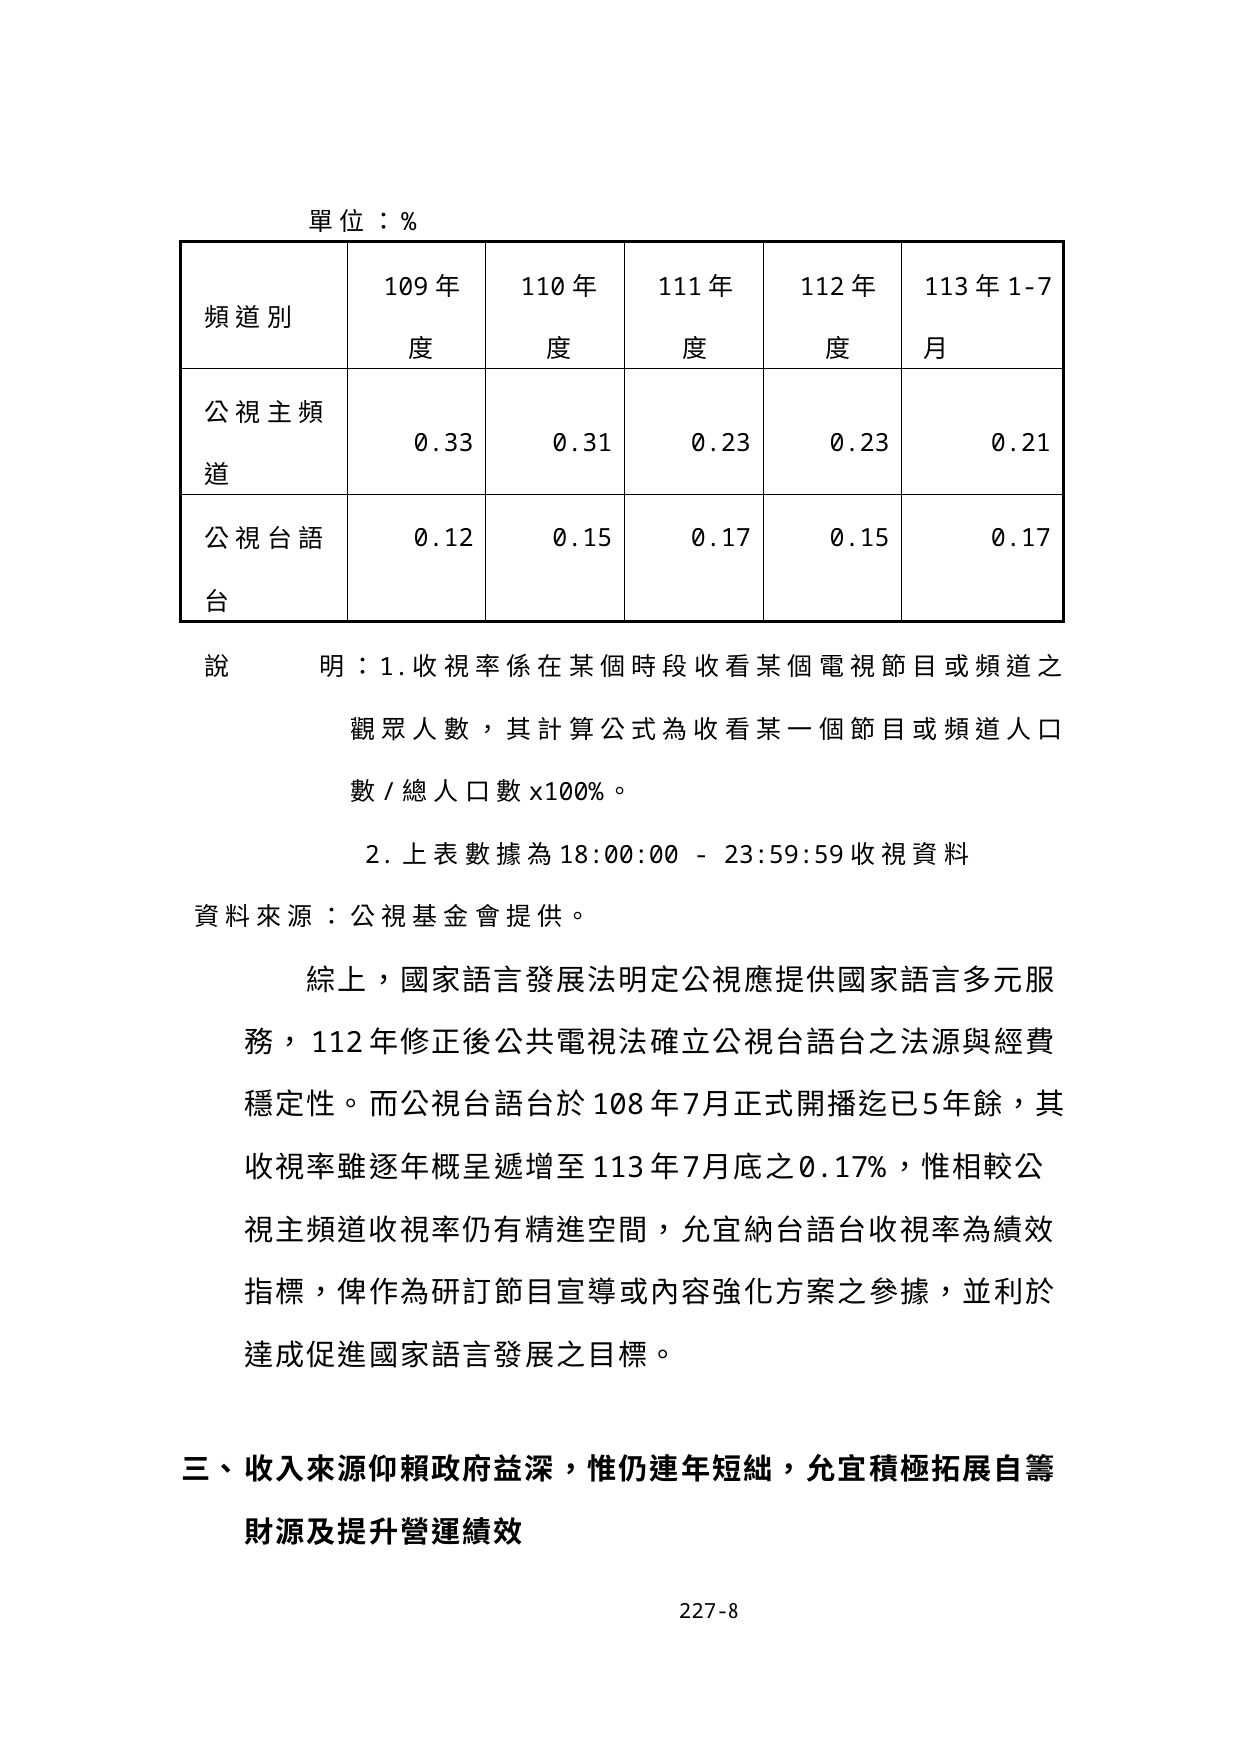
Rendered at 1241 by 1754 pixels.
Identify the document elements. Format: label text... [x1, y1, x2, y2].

table_cell 0.17 [902, 495, 1062, 620]
text 說 明：1.收視率係在某個時段收看某個電視節目或頻道之觀眾人數，其計算公式為收看某一個節目或頻道人口數/總人口數x100%。 [171, 623, 1066, 811]
table_header 頻道別 [182, 243, 347, 368]
table_cell 0.33 [348, 369, 485, 494]
table_cell 0.23 [764, 369, 901, 494]
table_header 112年度 [764, 243, 901, 368]
table_cell 0.21 [902, 369, 1062, 494]
table_cell 0.17 [625, 495, 763, 620]
table_header 109年度 [348, 243, 485, 368]
text 綜上，國家語言發展法明定公視應提供國家語言多元服務，112年修正後公共電視法確立公視台語台之法源與經費穩定性。而公視台語台於108年7月正式開播迄已5年餘，其收視率雖逐年概呈遞增至113年7月底之0.17%，惟相較公視主頻道收視率仍有精進空間，允宜納台語台收視率為績效指標，俾作為研訂節目宣導或內容強化方案之參據，並利於達成促進國家語言發展之目標。 [239, 936, 1066, 1373]
table_cell 0.31 [486, 369, 624, 494]
table_header 110年度 [486, 243, 624, 368]
table_cell 0.23 [625, 369, 763, 494]
table_cell 0.12 [348, 495, 485, 620]
text 2.上表數據為18:00:00 - 23:59:59收視資料 [172, 811, 1066, 873]
text 資料來源：公視基金會提供。 [180, 873, 1066, 936]
table_cell 0.15 [764, 495, 901, 620]
table_header 111年度 [625, 243, 763, 368]
table_cell 公視台語台 [182, 495, 347, 620]
table_cell 0.15 [486, 495, 624, 620]
text 單位：% [180, 177, 1066, 240]
table_header 113年1-7月 [902, 243, 1062, 368]
text 三、收入來源仰賴政府益深，惟仍連年短絀，允宜積極拓展自籌財源及提升營運績效 [180, 1425, 1066, 1550]
table_cell 公視主頻道 [182, 369, 347, 494]
